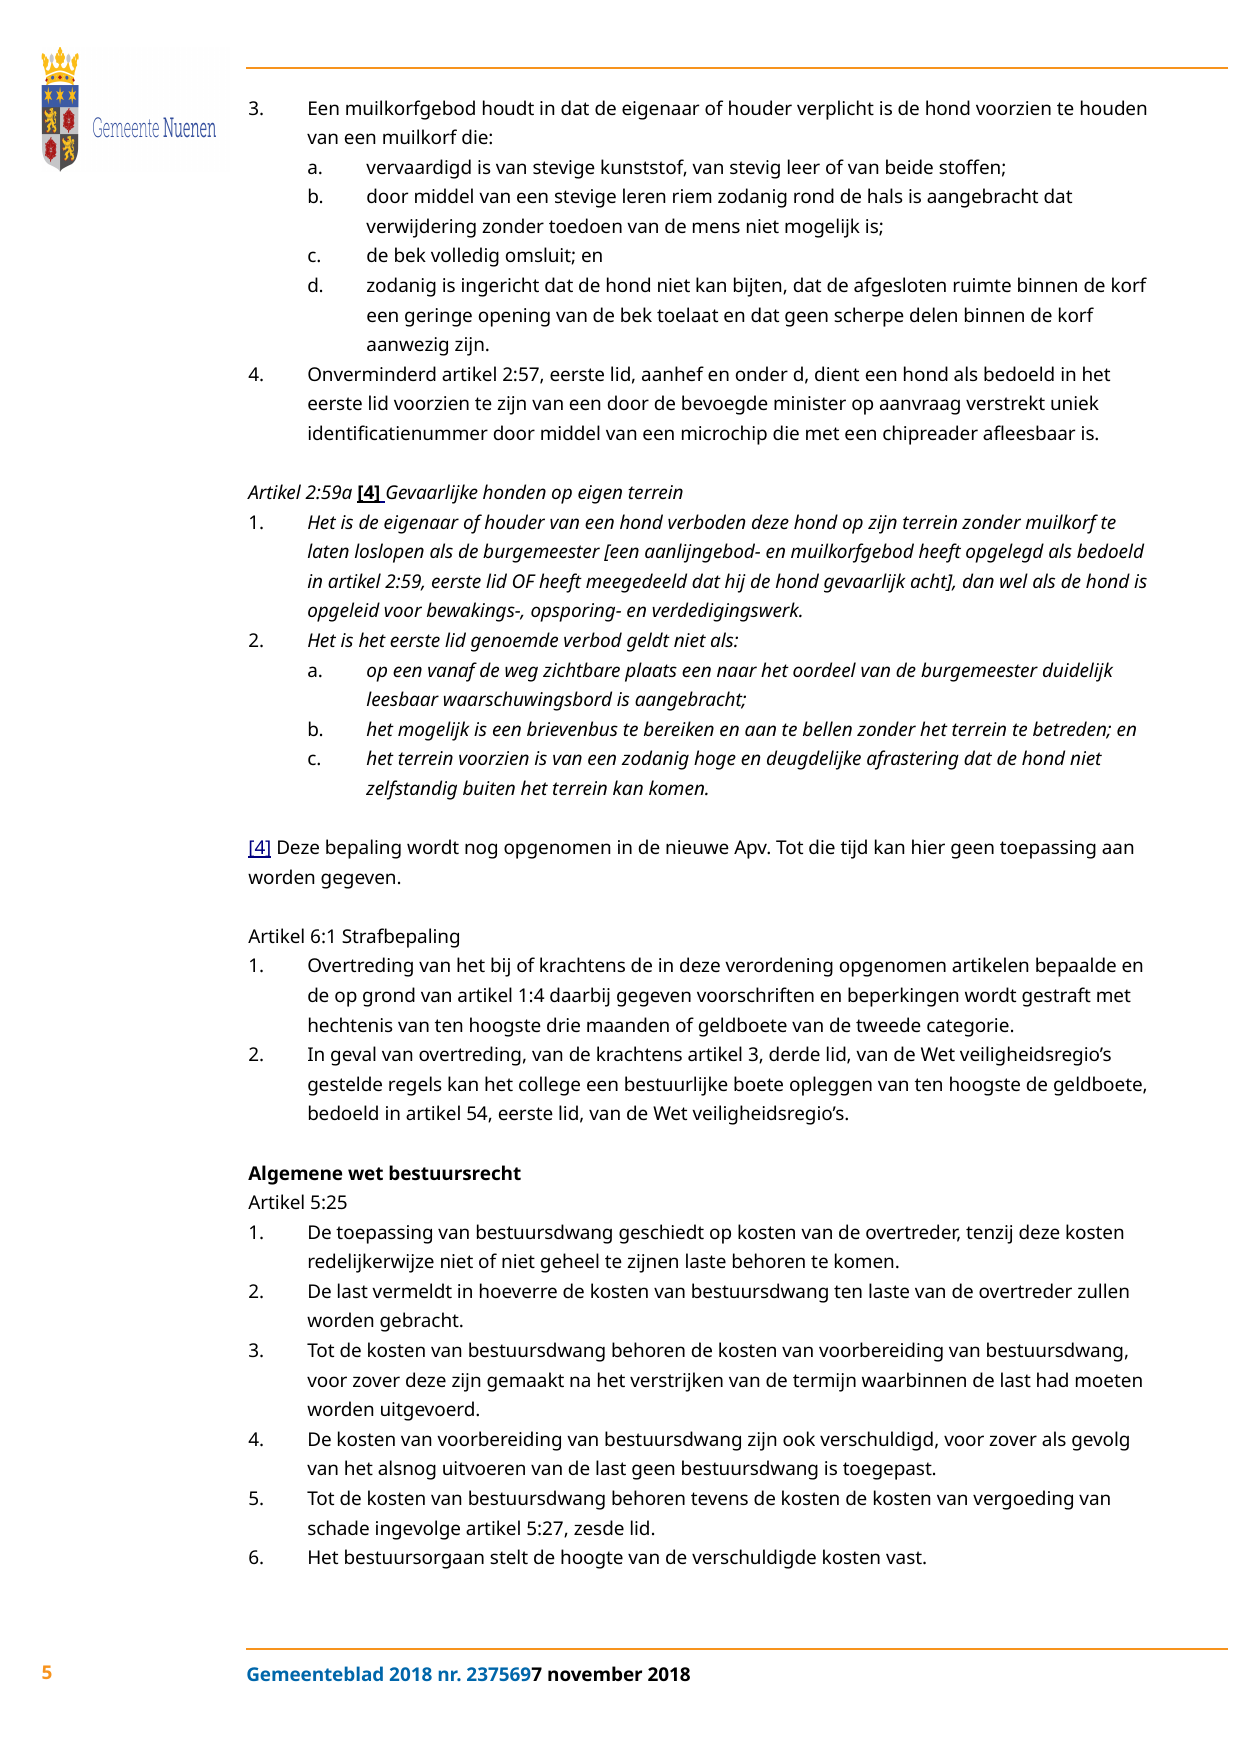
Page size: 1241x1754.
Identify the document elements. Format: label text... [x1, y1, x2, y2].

list zodanig is ingericht dat de hond niet kan bijten, dat de afgesloten ruimte binnen de korf een geringe opening van de bek toelaat en dat geen scherpe delen binnen de korf aanwezig zijn. [307, 272, 1152, 357]
list door middel van een stevige leren riem zodanig rond de hals is aangebracht dat verwijdering zonder toedoen van de mens niet mogelijk is; [307, 183, 1152, 239]
picture [41, 47, 231, 172]
list Overtreding van het bij of krachtens de in deze verordening opgenomen artikelen bepaalde en de op grond van artikel 1:4 daarbij gegeven voorschriften en beperkingen wordt gestraft met hechtenis van ten hoogste drie maanden of geldboete van de tweede categorie. [248, 953, 1152, 1038]
list Tot de kosten van bestuursdwang behoren de kosten van voorbereiding van bestuursdwang, voor zover deze zijn gemaakt na het verstrijken van de termijn waarbinnen de last had moeten worden uitgevoerd. [248, 1337, 1152, 1422]
list Het bestuursorgaan stelt de hoogte van de verschuldigde kosten vast. [248, 1544, 1152, 1570]
list Een muilkorfgebod houdt in dat de eigenaar of houder verplicht is de hond voorzien te houden van een muilkorf die: [248, 95, 1152, 150]
list De last vermeldt in hoeverre de kosten van bestuursdwang ten laste van de overtreder zullen worden gebracht. [248, 1278, 1152, 1333]
list Het is de eigenaar of houder van een hond verboden deze hond op zijn terrein zonder muilkorf te laten loslopen als de burgemeester [een aanlijngebod- en muilkorfgebod heeft opgelegd als bedoeld in artikel 2:59, eerste lid OF heeft meegedeeld dat hij de hond gevaarlijk acht], dan wel als de hond is opgeleid voor bewakings-, opsporing- en verdedigingswerk. [248, 509, 1152, 623]
list Onverminderd artikel 2:57, eerste lid, aanhef en onder d, dient een hond als bedoeld in het eerste lid voorzien te zijn van een door de bevoegde minister op aanvraag verstrekt uniek identificatienummer door middel van een microchip die met een chipreader afleesbaar is. [248, 361, 1152, 446]
text Artikel 6:1 Strafbepaling [248, 923, 1152, 949]
list op een vanaf de weg zichtbare plaats een naar het oordeel van de burgemeester duidelijk leesbaar waarschuwingsbord is aangebracht; [307, 657, 1152, 712]
list de bek volledig omsluit; en [307, 243, 1152, 268]
list het mogelijk is een brievenbus te bereiken en aan te bellen zonder het terrein te betreden; en [307, 716, 1152, 742]
list De kosten van voorbereiding van bestuursdwang zijn ook verschuldigd, voor zover als gevolg van het alsnog uitvoeren van de last geen bestuursdwang is toegepast. [248, 1426, 1152, 1481]
list vervaardigd is van stevige kunststof, van stevig leer of van beide stoffen; [307, 154, 1152, 180]
text Artikel 2:59a [4] Gevaarlijke honden op eigen terrein [248, 479, 1152, 505]
list het terrein voorzien is van een zodanig hoge en deugdelijke afrastering dat de hond niet zelfstandig buiten het terrein kan komen. [307, 746, 1152, 801]
list Het is het eerste lid genoemde verbod geldt niet als: [248, 627, 1152, 653]
text [4] Deze bepaling wordt nog opgenomen in de nieuwe Apv. Tot die tijd kan hier geen toepassing aan worden gegeven. [248, 834, 1152, 890]
list De toepassing van bestuursdwang geschiedt op kosten van de overtreder, tenzij deze kosten redelijkerwijze niet of niet geheel te zijnen laste behoren te komen. [248, 1219, 1152, 1274]
list In geval van overtreding, van de krachtens artikel 3, derde lid, van de Wet veiligheidsregio’s gestelde regels kan het college een bestuurlijke boete opleggen van ten hoogste de geldboete, bedoeld in artikel 54, eerste lid, van de Wet veiligheidsregio’s. [248, 1041, 1152, 1126]
text Artikel 5:25 [248, 1189, 1152, 1215]
list Tot de kosten van bestuursdwang behoren tevens de kosten de kosten van vergoeding van schade ingevolge artikel 5:27, zesde lid. [248, 1485, 1152, 1541]
text Algemene wet bestuursrecht [248, 1160, 1152, 1186]
